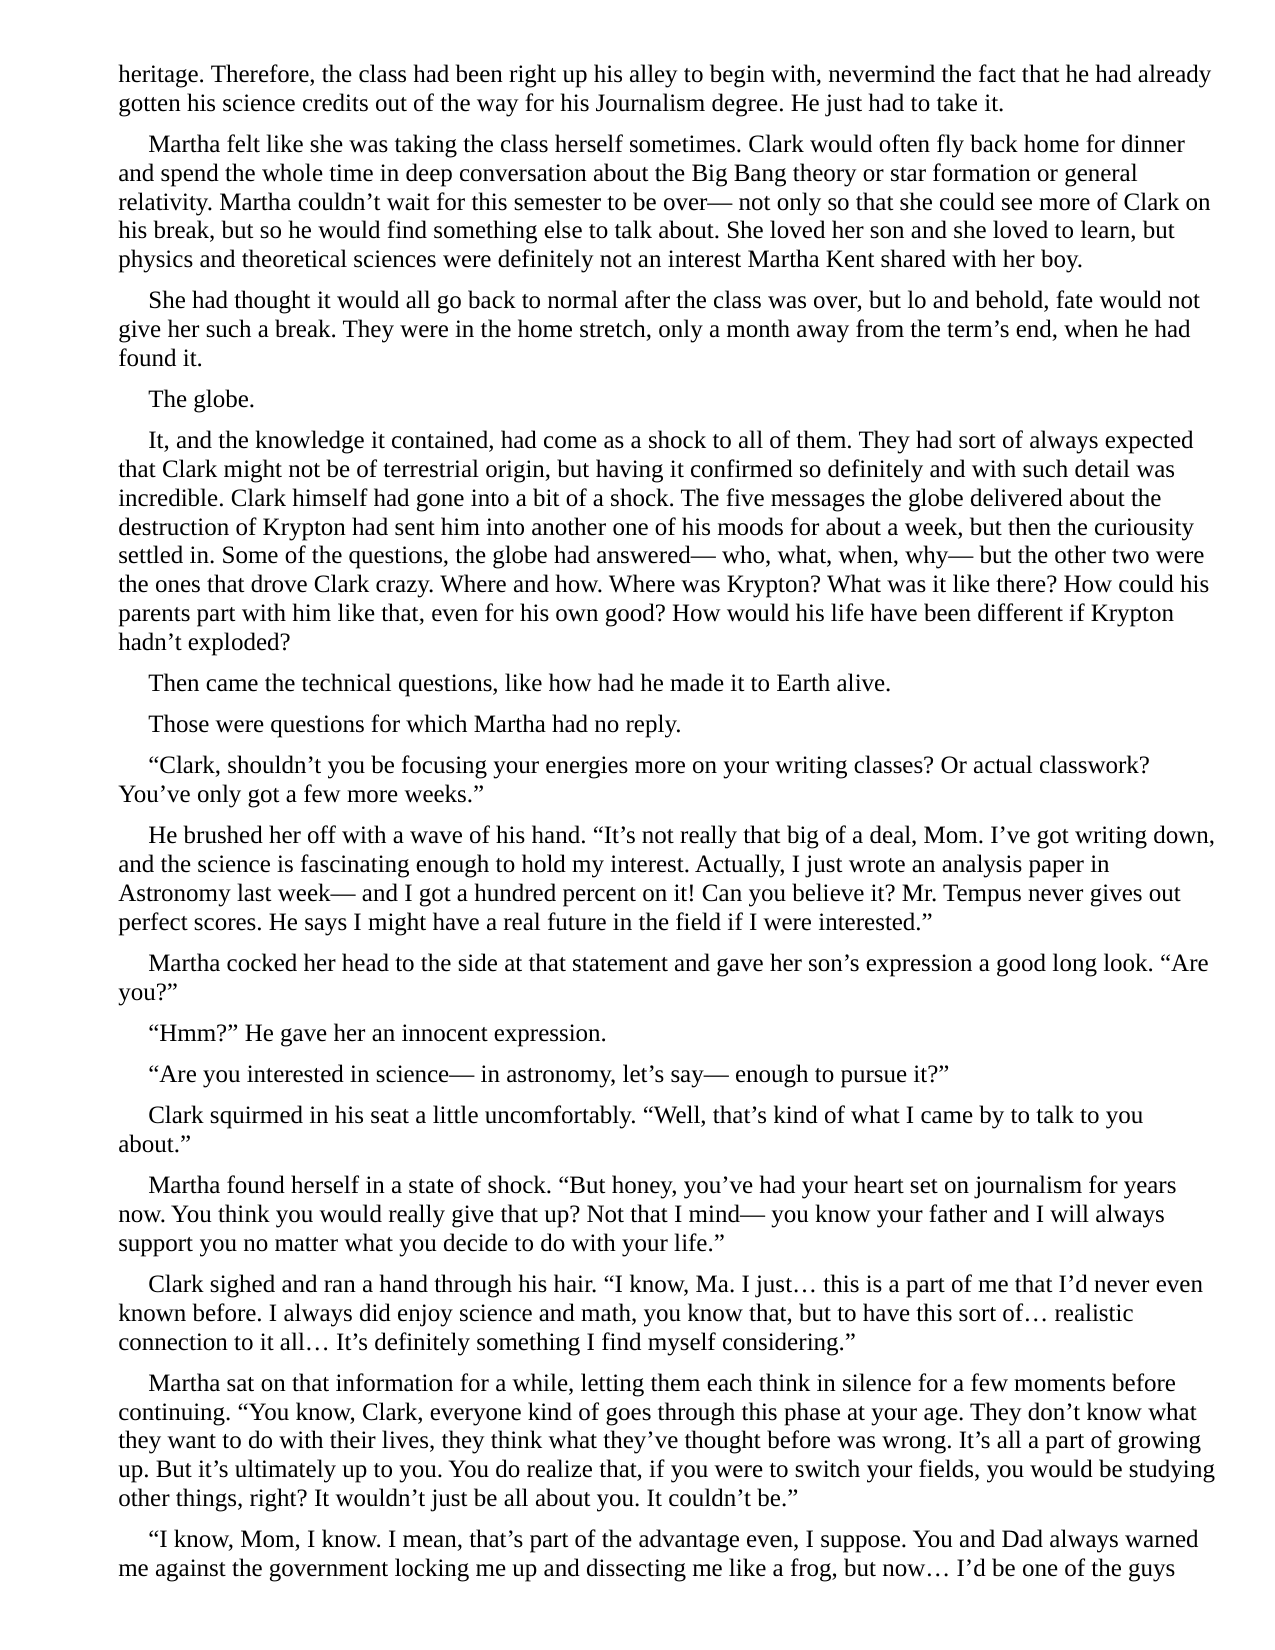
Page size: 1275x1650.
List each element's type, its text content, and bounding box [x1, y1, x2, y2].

text Martha found herself in a state of shock. “But honey, you’ve had your heart set on journalism for years now. You think you would really give that up? Not that I mind— you know your father and I will always support you no matter what you decide to do with your life.” [118, 1170, 1216, 1257]
text heritage. Therefore, the class had been right up his alley to begin with, nevermind the fact that he had already gotten his science credits out of the way for his Journalism degree. He just had to take it. [118, 59, 1216, 117]
text It, and the knowledge it contained, had come as a shock to all of them. They had sort of always expected that Clark might not be of terrestrial origin, but having it confirmed so definitely and with such detail was incredible. Clark himself had gone into a bit of a shock. The five messages the globe delivered about the destruction of Krypton had sent him into another one of his moods for about a week, but then the curiousity settled in. Some of the questions, the globe had answered— who, what, when, why— but the other two were the ones that drove Clark crazy. Where and how. Where was Krypton? What was it like there? How could his parents part with him like that, even for his own good? How would his life have been different if Krypton hadn’t exploded? [118, 425, 1216, 655]
text Martha felt like she was taking the class herself sometimes. Clark would often fly back home for dinner and spend the whole time in deep conversation about the Big Bang theory or star formation or general relativity. Martha couldn’t wait for this semester to be over— not only so that she could see more of Clark on his break, but so he would find something else to talk about. She loved her son and she loved to learn, but physics and theoretical sciences were definitely not an interest Martha Kent shared with her boy. [118, 129, 1216, 273]
text The globe. [118, 384, 1216, 413]
text She had thought it would all go back to normal after the class was over, but lo and behold, fate would not give her such a break. They were in the home stretch, only a month away from the term’s end, when he had found it. [118, 285, 1216, 372]
text Then came the technical questions, like how had he made it to Earth alive. [118, 668, 1216, 697]
text Clark sighed and ran a hand through his hair. “I know, Ma. I just… this is a part of me that I’d never even known before. I always did enjoy science and math, you know that, but to have this sort of… realistic connection to it all… It’s definitely something I find myself considering.” [118, 1269, 1216, 1355]
text He brushed her off with a wave of his hand. “It’s not really that big of a deal, Mom. I’ve got writing down, and the science is fascinating enough to hold my interest. Actually, I just wrote an analysis paper in Astronomy last week— and I got a hundred percent on it! Can you believe it? Mr. Tempus never gives out perfect scores. He says I might have a real future in the field if I were interested.” [118, 820, 1216, 935]
text Martha cocked her head to the side at that statement and gave her son’s expression a good long look. “Are you?” [118, 948, 1216, 1005]
text “Clark, shouldn’t you be focusing your energies more on your writing classes? Or actual classwork? You’ve only got a few more weeks.” [118, 750, 1216, 808]
text Clark squirmed in his seat a little uncomfortably. “Well, that’s kind of what I came by to talk to you about.” [118, 1100, 1216, 1158]
text Martha sat on that information for a while, letting them each think in silence for a few moments before continuing. “You know, Clark, everyone kind of goes through this phase at your age. They don’t know what they want to do with their lives, they think what they’ve thought before was wrong. It’s all a part of growing up. But it’s ultimately up to you. You do realize that, if you were to switch your fields, you would be studying other things, right? It wouldn’t just be all about you. It couldn’t be.” [118, 1368, 1216, 1512]
text Those were questions for which Martha had no reply. [118, 709, 1216, 738]
text “Are you interested in science— in astronomy, let’s say— enough to pursue it?” [118, 1059, 1216, 1088]
text “I know, Mom, I know. I mean, that’s part of the advantage even, I suppose. You and Dad always warned me against the government locking me up and dissecting me like a frog, but now… I’d be one of the guys [118, 1524, 1216, 1582]
text “Hmm?” He gave her an innocent expression. [118, 1018, 1216, 1047]
